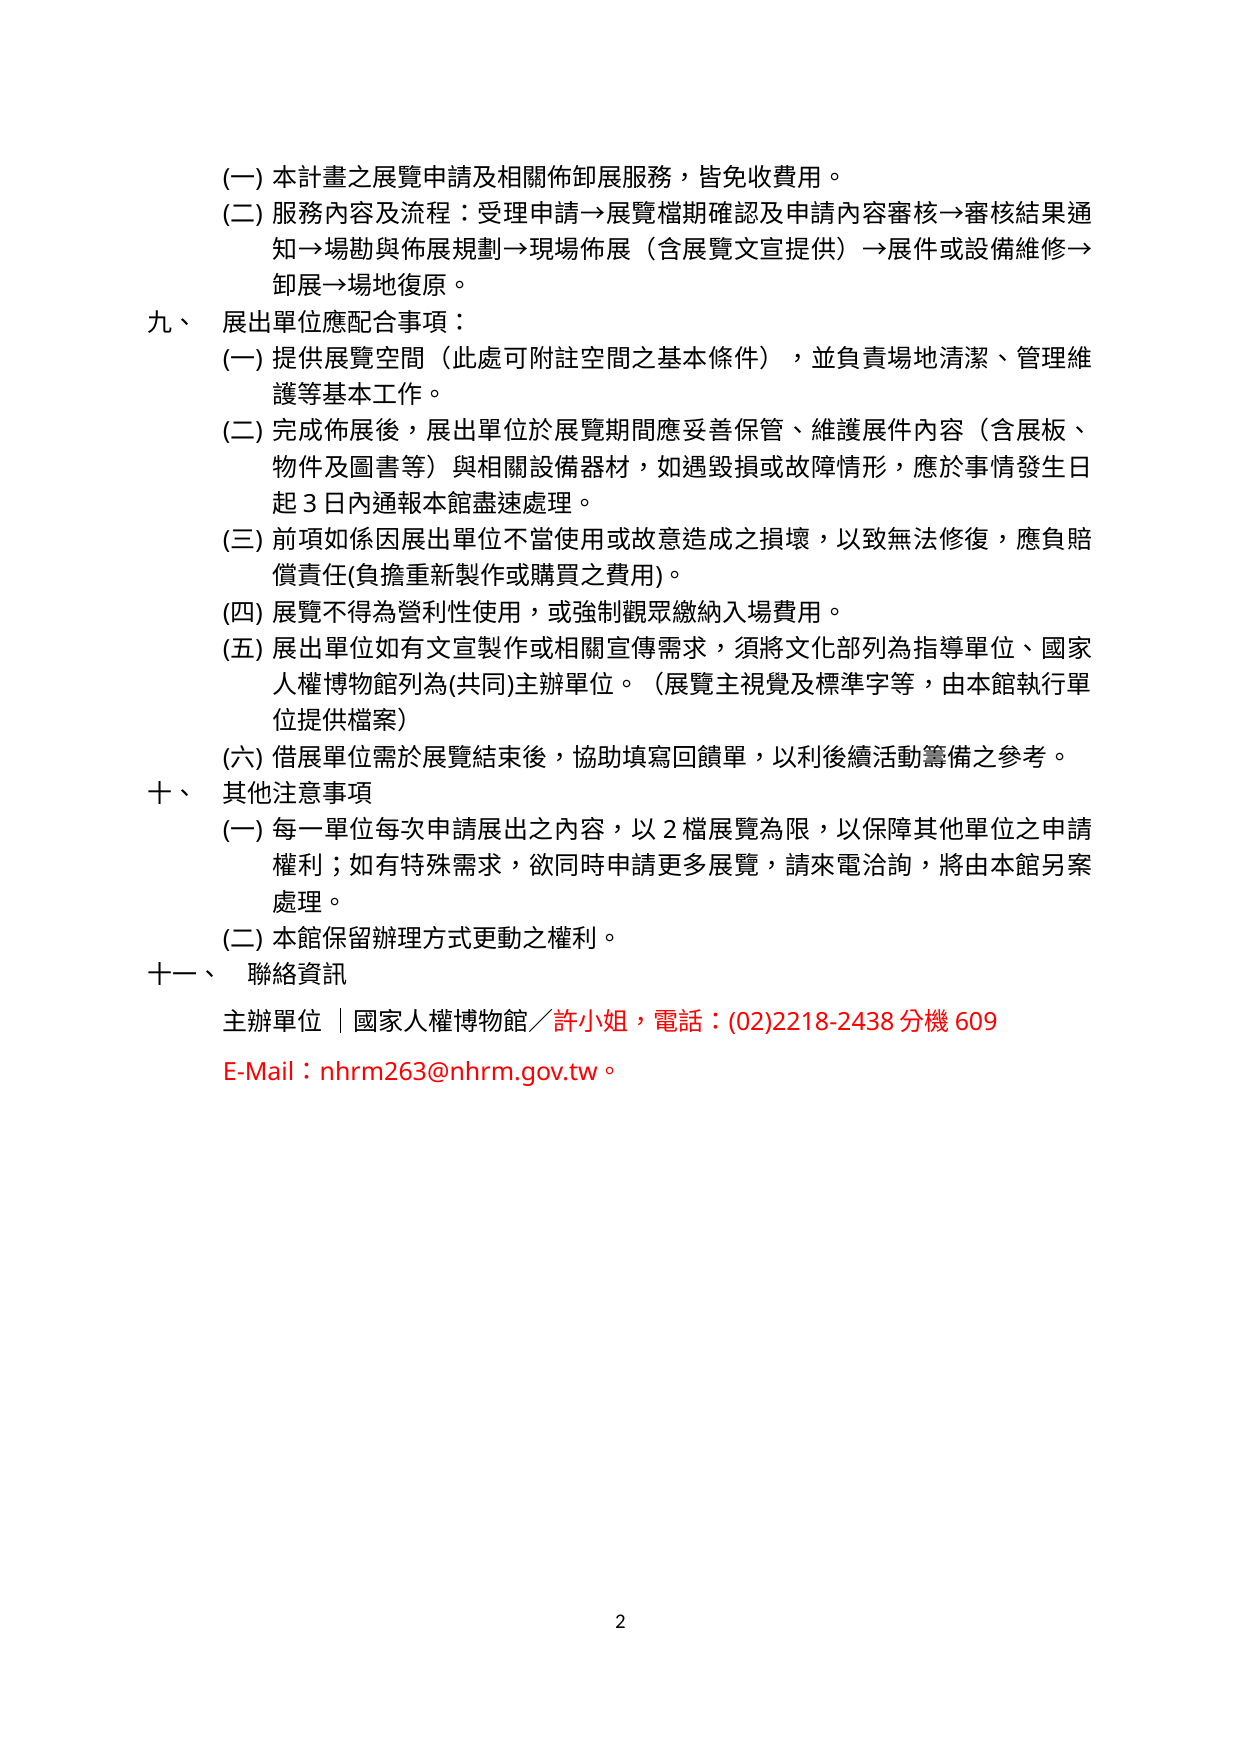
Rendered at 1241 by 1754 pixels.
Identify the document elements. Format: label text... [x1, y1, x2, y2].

list 展出單位如有文宣製作或相關宣傳需求，須將文化部列為指導單位、國家人權博物館列為(共同)主辦單位。（展覽主視覺及標準字等，由本館執行單位提供檔案） [223, 628, 1093, 737]
list 借展單位需於展覽結束後，協助填寫回饋單，以利後續活動籌備之參考。 [223, 737, 1093, 773]
list 其他注意事項 [148, 773, 1093, 809]
text E-Mail：nhrm263@nhrm.gov.tw。 [223, 1041, 1093, 1091]
list 提供展覽空間（此處可附註空間之基本條件），並負責場地清潔、管理維護等基本工作。 [223, 338, 1093, 411]
list 服務內容及流程：受理申請→展覽檔期確認及申請內容審核→審核結果通知→場勘與佈展規劃→現場佈展（含展覽文宣提供）→展件或設備維修→卸展→場地復原。 [223, 193, 1093, 302]
list 聯絡資訊 [148, 954, 1093, 991]
list 展覽不得為營利性使用，或強制觀眾繳納入場費用。 [223, 592, 1093, 628]
list 完成佈展後，展出單位於展覽期間應妥善保管、維護展件內容（含展板、物件及圖書等）與相關設備器材，如遇毀損或故障情形，應於事情發生日起3日內通報本館盡速處理。 [223, 411, 1093, 519]
list 前項如係因展出單位不當使用或故意造成之損壞，以致無法修復，應負賠償責任(負擔重新製作或購買之費用)。 [223, 519, 1093, 592]
list 本計畫之展覽申請及相關佈卸展服務，皆免收費用。 [223, 157, 1093, 193]
text 主辦單位 │國家人權博物館／許小姐，電話：(02)2218-2438分機609 [223, 991, 1093, 1041]
list 本館保留辦理方式更動之權利。 [223, 918, 1093, 954]
list 每一單位每次申請展出之內容，以2檔展覽為限，以保障其他單位之申請權利；如有特殊需求，欲同時申請更多展覽，請來電洽詢，將由本館另案處理。 [223, 809, 1093, 918]
list 展出單位應配合事項： [148, 302, 1093, 338]
